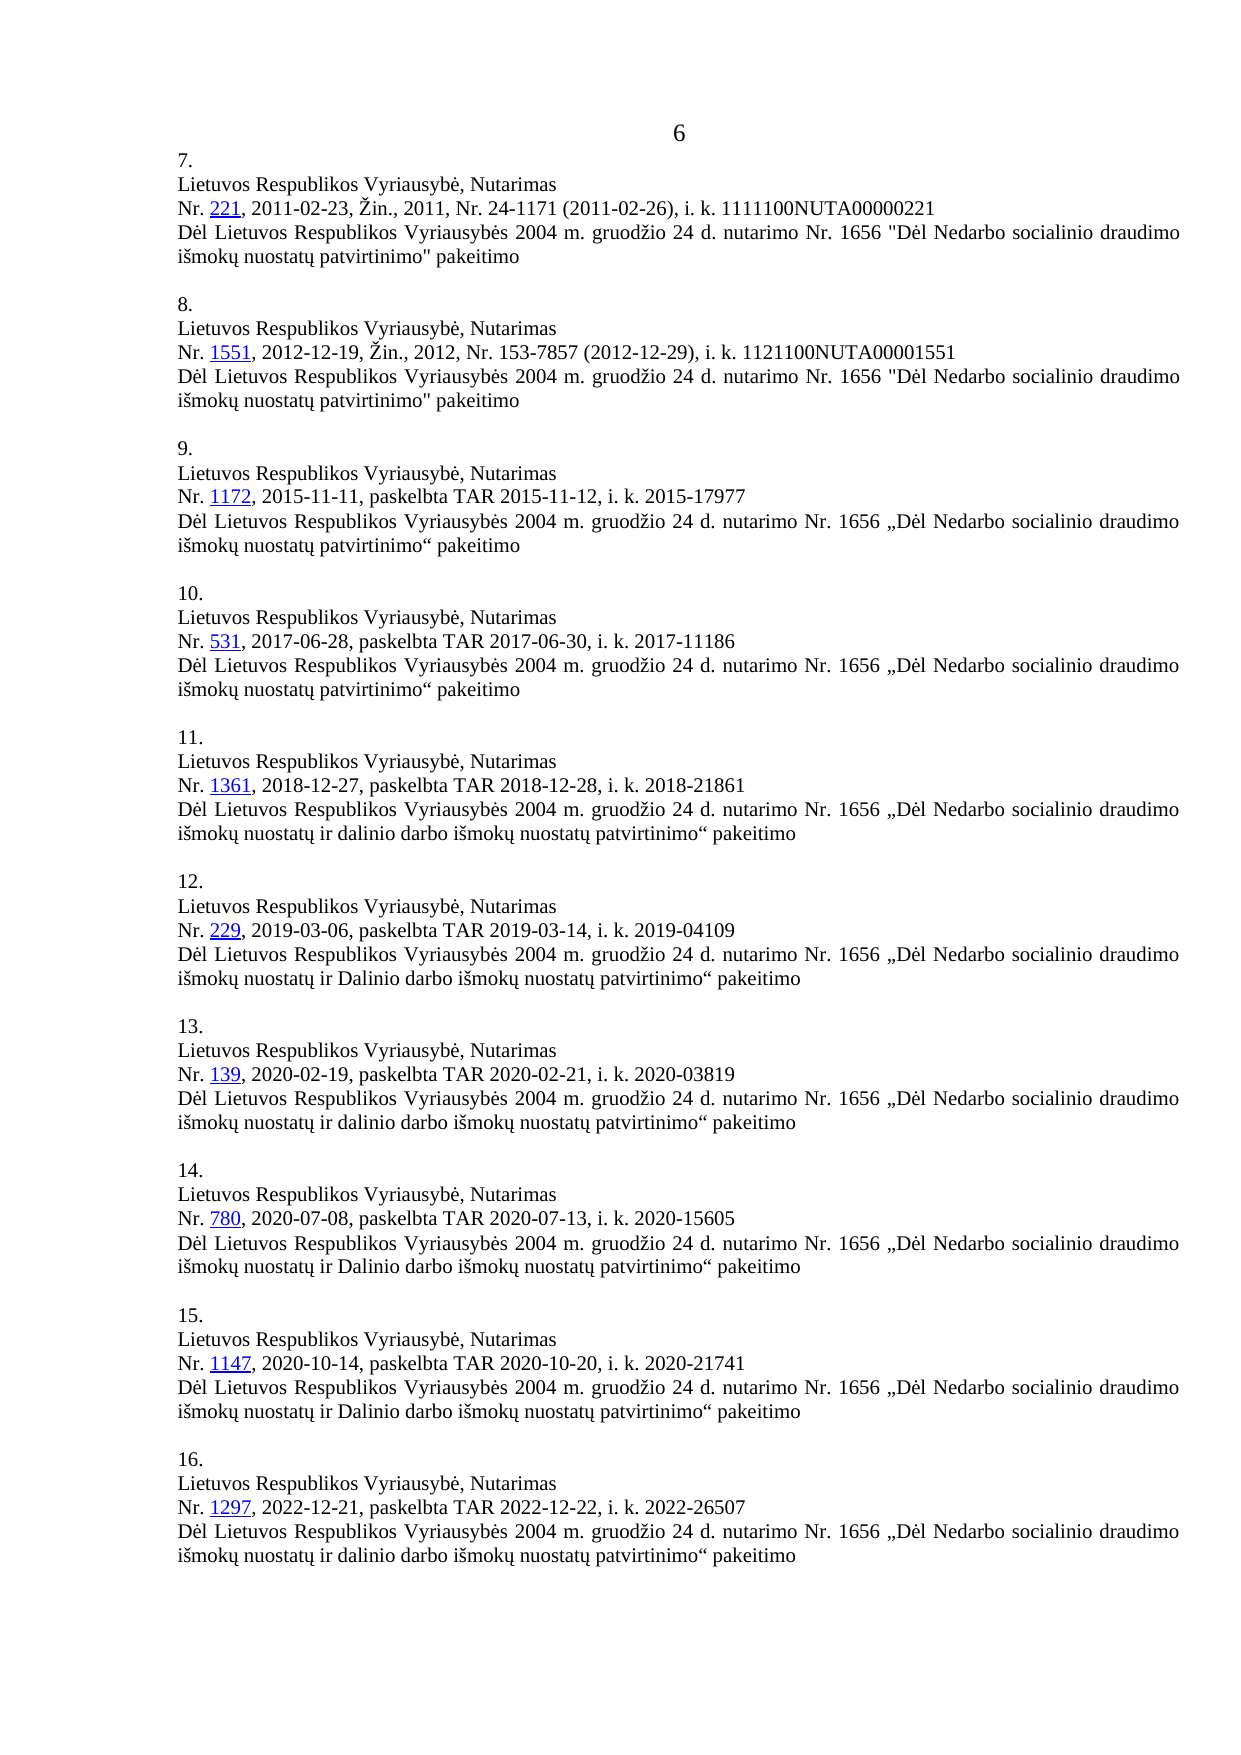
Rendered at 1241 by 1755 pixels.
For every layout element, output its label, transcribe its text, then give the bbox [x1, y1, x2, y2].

text Lietuvos Respublikos Vyriausybė, Nutarimas [177, 172, 1181, 196]
text Nr. 1551, 2012-12-19, Žin., 2012, Nr. 153-7857 (2012-12-29), i. k. 1121100NUTA00001551 [177, 340, 1181, 364]
text Dėl Lietuvos Respublikos Vyriausybės 2004 m. gruodžio 24 d. nutarimo Nr. 1656 „Dėl Nedarbo socialinio draudimo išmokų nuostatų ir dalinio darbo išmokų nuostatų patvirtinimo“ pakeitimo [177, 1519, 1181, 1567]
text Nr. 1172, 2015-11-11, paskelbta TAR 2015-11-12, i. k. 2015-17977 [177, 484, 1181, 508]
text Dėl Lietuvos Respublikos Vyriausybės 2004 m. gruodžio 24 d. nutarimo Nr. 1656 „Dėl Nedarbo socialinio draudimo išmokų nuostatų ir Dalinio darbo išmokų nuostatų patvirtinimo“ pakeitimo [177, 942, 1181, 990]
text Dėl Lietuvos Respublikos Vyriausybės 2004 m. gruodžio 24 d. nutarimo Nr. 1656 „Dėl Nedarbo socialinio draudimo išmokų nuostatų ir dalinio darbo išmokų nuostatų patvirtinimo“ pakeitimo [177, 797, 1181, 845]
text Dėl Lietuvos Respublikos Vyriausybės 2004 m. gruodžio 24 d. nutarimo Nr. 1656 „Dėl Nedarbo socialinio draudimo išmokų nuostatų ir Dalinio darbo išmokų nuostatų patvirtinimo“ pakeitimo [177, 1375, 1181, 1423]
text Lietuvos Respublikos Vyriausybė, Nutarimas [177, 893, 1181, 918]
text Lietuvos Respublikos Vyriausybė, Nutarimas [177, 1038, 1181, 1062]
text Nr. 1361, 2018-12-27, paskelbta TAR 2018-12-28, i. k. 2018-21861 [177, 773, 1181, 797]
text Nr. 1297, 2022-12-21, paskelbta TAR 2022-12-22, i. k. 2022-26507 [177, 1495, 1181, 1519]
text 14. [177, 1158, 1181, 1182]
text Lietuvos Respublikos Vyriausybė, Nutarimas [177, 316, 1181, 340]
text 16. [177, 1447, 1181, 1471]
text Nr. 221, 2011-02-23, Žin., 2011, Nr. 24-1171 (2011-02-26), i. k. 1111100NUTA00000221 [177, 196, 1181, 220]
text Dėl Lietuvos Respublikos Vyriausybės 2004 m. gruodžio 24 d. nutarimo Nr. 1656 „Dėl Nedarbo socialinio draudimo išmokų nuostatų ir dalinio darbo išmokų nuostatų patvirtinimo“ pakeitimo [177, 1086, 1181, 1134]
text Dėl Lietuvos Respublikos Vyriausybės 2004 m. gruodžio 24 d. nutarimo Nr. 1656 "Dėl Nedarbo socialinio draudimo išmokų nuostatų patvirtinimo" pakeitimo [177, 364, 1181, 412]
text Dėl Lietuvos Respublikos Vyriausybės 2004 m. gruodžio 24 d. nutarimo Nr. 1656 „Dėl Nedarbo socialinio draudimo išmokų nuostatų ir Dalinio darbo išmokų nuostatų patvirtinimo“ pakeitimo [177, 1230, 1181, 1278]
text Lietuvos Respublikos Vyriausybė, Nutarimas [177, 605, 1181, 629]
text Nr. 780, 2020-07-08, paskelbta TAR 2020-07-13, i. k. 2020-15605 [177, 1206, 1181, 1230]
text Nr. 229, 2019-03-06, paskelbta TAR 2019-03-14, i. k. 2019-04109 [177, 918, 1181, 942]
text Nr. 1147, 2020-10-14, paskelbta TAR 2020-10-20, i. k. 2020-21741 [177, 1351, 1181, 1375]
text 12. [177, 869, 1181, 893]
text Lietuvos Respublikos Vyriausybė, Nutarimas [177, 460, 1181, 484]
text 11. [177, 725, 1181, 749]
text 9. [177, 436, 1181, 460]
text Nr. 531, 2017-06-28, paskelbta TAR 2017-06-30, i. k. 2017-11186 [177, 629, 1181, 653]
text 7. [177, 148, 1181, 172]
text Dėl Lietuvos Respublikos Vyriausybės 2004 m. gruodžio 24 d. nutarimo Nr. 1656 "Dėl Nedarbo socialinio draudimo išmokų nuostatų patvirtinimo" pakeitimo [177, 220, 1181, 268]
text Lietuvos Respublikos Vyriausybė, Nutarimas [177, 1327, 1181, 1351]
text Dėl Lietuvos Respublikos Vyriausybės 2004 m. gruodžio 24 d. nutarimo Nr. 1656 „Dėl Nedarbo socialinio draudimo išmokų nuostatų patvirtinimo“ pakeitimo [177, 653, 1181, 701]
text Dėl Lietuvos Respublikos Vyriausybės 2004 m. gruodžio 24 d. nutarimo Nr. 1656 „Dėl Nedarbo socialinio draudimo išmokų nuostatų patvirtinimo“ pakeitimo [177, 508, 1181, 557]
text Lietuvos Respublikos Vyriausybė, Nutarimas [177, 1182, 1181, 1206]
text 8. [177, 292, 1181, 316]
text Nr. 139, 2020-02-19, paskelbta TAR 2020-02-21, i. k. 2020-03819 [177, 1062, 1181, 1086]
text 13. [177, 1014, 1181, 1038]
text Lietuvos Respublikos Vyriausybė, Nutarimas [177, 749, 1181, 773]
text 10. [177, 581, 1181, 605]
text Lietuvos Respublikos Vyriausybė, Nutarimas [177, 1471, 1181, 1495]
text 15. [177, 1303, 1181, 1327]
